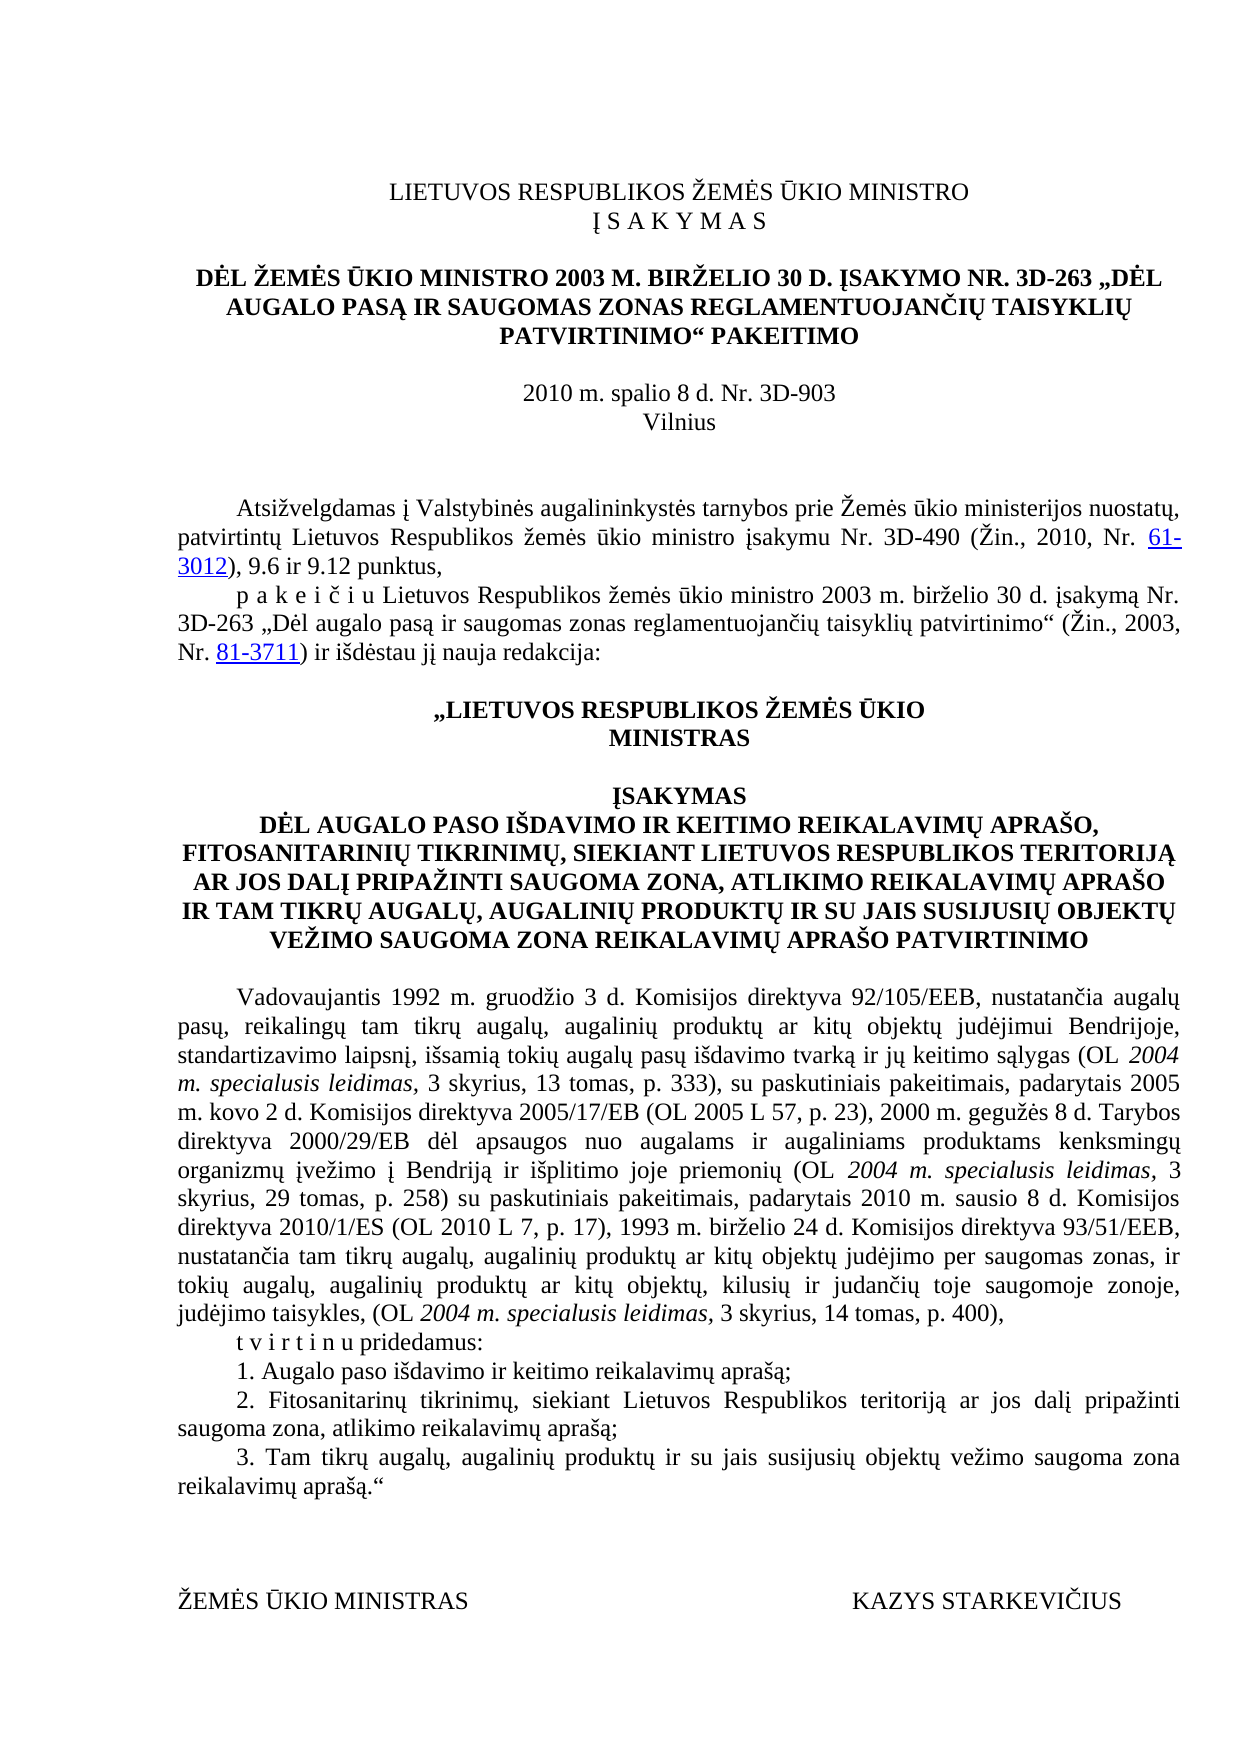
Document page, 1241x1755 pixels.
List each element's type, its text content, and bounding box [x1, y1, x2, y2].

text DĖL AUGALO PASO IŠDAVIMO IR KEITIMO REIKALAVIMŲ APRAŠO, FITOSANITARINIŲ TIKRINIMŲ, SIEKIANT LIETUVOS RESPUBLIKOS TERITORIJĄ AR JOS DALĮ PRIPAŽINTI SAUGOMA ZONA, ATLIKIMO REIKALAVIMŲ APRAŠO IR TAM TIKRŲ AUGALŲ, AUGALINIŲ PRODUKTŲ IR SU JAIS SUSIJUSIŲ OBJEKTŲ VEŽIMO SAUGOMA ZONA REIKALAVIMŲ APRAŠO PATVIRTINIMO [177, 810, 1181, 953]
text Vadovaujantis 1992 m. gruodžio 3 d. Komisijos direktyva 92/105/EEB, nustatančia augalų pasų, reikalingų tam tikrų augalų, augalinių produktų ar kitų objektų judėjimui Bendrijoje, standartizavimo laipsnį, išsamią tokių augalų pasų išdavimo tvarką ir jų keitimo sąlygas (OL 2004 m. specialusis leidimas, 3 skyrius, 13 tomas, p. 333), su paskutiniais pakeitimais, padarytais 2005 m. kovo 2 d. Komisijos direktyva 2005/17/EB (OL 2005 L 57, p. 23), 2000 m. gegužės 8 d. Tarybos direktyva 2000/29/EB dėl apsaugos nuo augalams ir augaliniams produktams kenksmingų organizmų įvežimo į Bendriją ir išplitimo joje priemonių (OL 2004 m. specialusis leidimas, 3 skyrius, 29 tomas, p. 258) su paskutiniais pakeitimais, padarytais 2010 m. sausio 8 d. Komisijos direktyva 2010/1/ES (OL 2010 L 7, p. 17), 1993 m. birželio 24 d. Komisijos direktyva 93/51/EEB, nustatančia tam tikrų augalų, augalinių produktų ar kitų objektų judėjimo per saugomas zonas, ir tokių augalų, augalinių produktų ar kitų objektų, kilusių ir judančių toje saugomoje zonoje, judėjimo taisykles, (OL 2004 m. specialusis leidimas, 3 skyrius, 14 tomas, p. 400), [177, 982, 1181, 1327]
text p a k e i č i u Lietuvos Respublikos žemės ūkio ministro 2003 m. birželio 30 d. įsakymą Nr. 3D-263 „Dėl augalo pasą ir saugomas zonas reglamentuojančių taisyklių patvirtinimo“ (Žin., 2003, Nr. 81-3711) ir išdėstau jį nauja redakcija: [177, 580, 1181, 666]
text „LIETUVOS RESPUBLIKOS ŽEMĖS ŪKIO [177, 695, 1181, 723]
text Vilnius [177, 407, 1181, 436]
text DĖL ŽEMĖS ŪKIO MINISTRO 2003 M. BIRŽELIO 30 D. ĮSAKYMO Nr. 3D-263 „DĖL AUGALO PASĄ IR SAUGOMAS ZONAS REGLAMENTUOJANČIŲ TAISYKLIŲ PATVIRTINIMO“ PAKEITIMO [177, 263, 1181, 350]
text 1. Augalo paso išdavimo ir keitimo reikalavimų aprašą; [177, 1356, 1181, 1385]
text 2. Fitosanitarinų tikrinimų, siekiant Lietuvos Respublikos teritoriją ar jos dalį pripažinti saugoma zona, atlikimo reikalavimų aprašą; [177, 1385, 1181, 1442]
text 2010 m. spalio 8 d. Nr. 3D-903 [177, 378, 1181, 407]
text Į S A K Y M A S [177, 206, 1181, 235]
text t v i r t i n u pridedamus: [177, 1327, 1181, 1356]
text MINISTRAS [177, 723, 1181, 752]
text Atsižvelgdamas į Valstybinės augalininkystės tarnybos prie Žemės ūkio ministerijos nuostatų, patvirtintų Lietuvos Respublikos žemės ūkio ministro įsakymu Nr. 3D-490 (Žin., 2010, Nr. 61-3012), 9.6 ir 9.12 punktus, [177, 493, 1181, 580]
text ĮSAKYMAS [177, 781, 1181, 810]
text 3. Tam tikrų augalų, augalinių produktų ir su jais susijusių objektų vežimo saugoma zona reikalavimų aprašą.“ [177, 1442, 1181, 1500]
text Žemės ūkio ministras Kazys Starkevičius [177, 1586, 1181, 1615]
text LIETUVOS RESPUBLIKOS ŽEMĖS ŪKIO MINISTRO [177, 177, 1181, 206]
